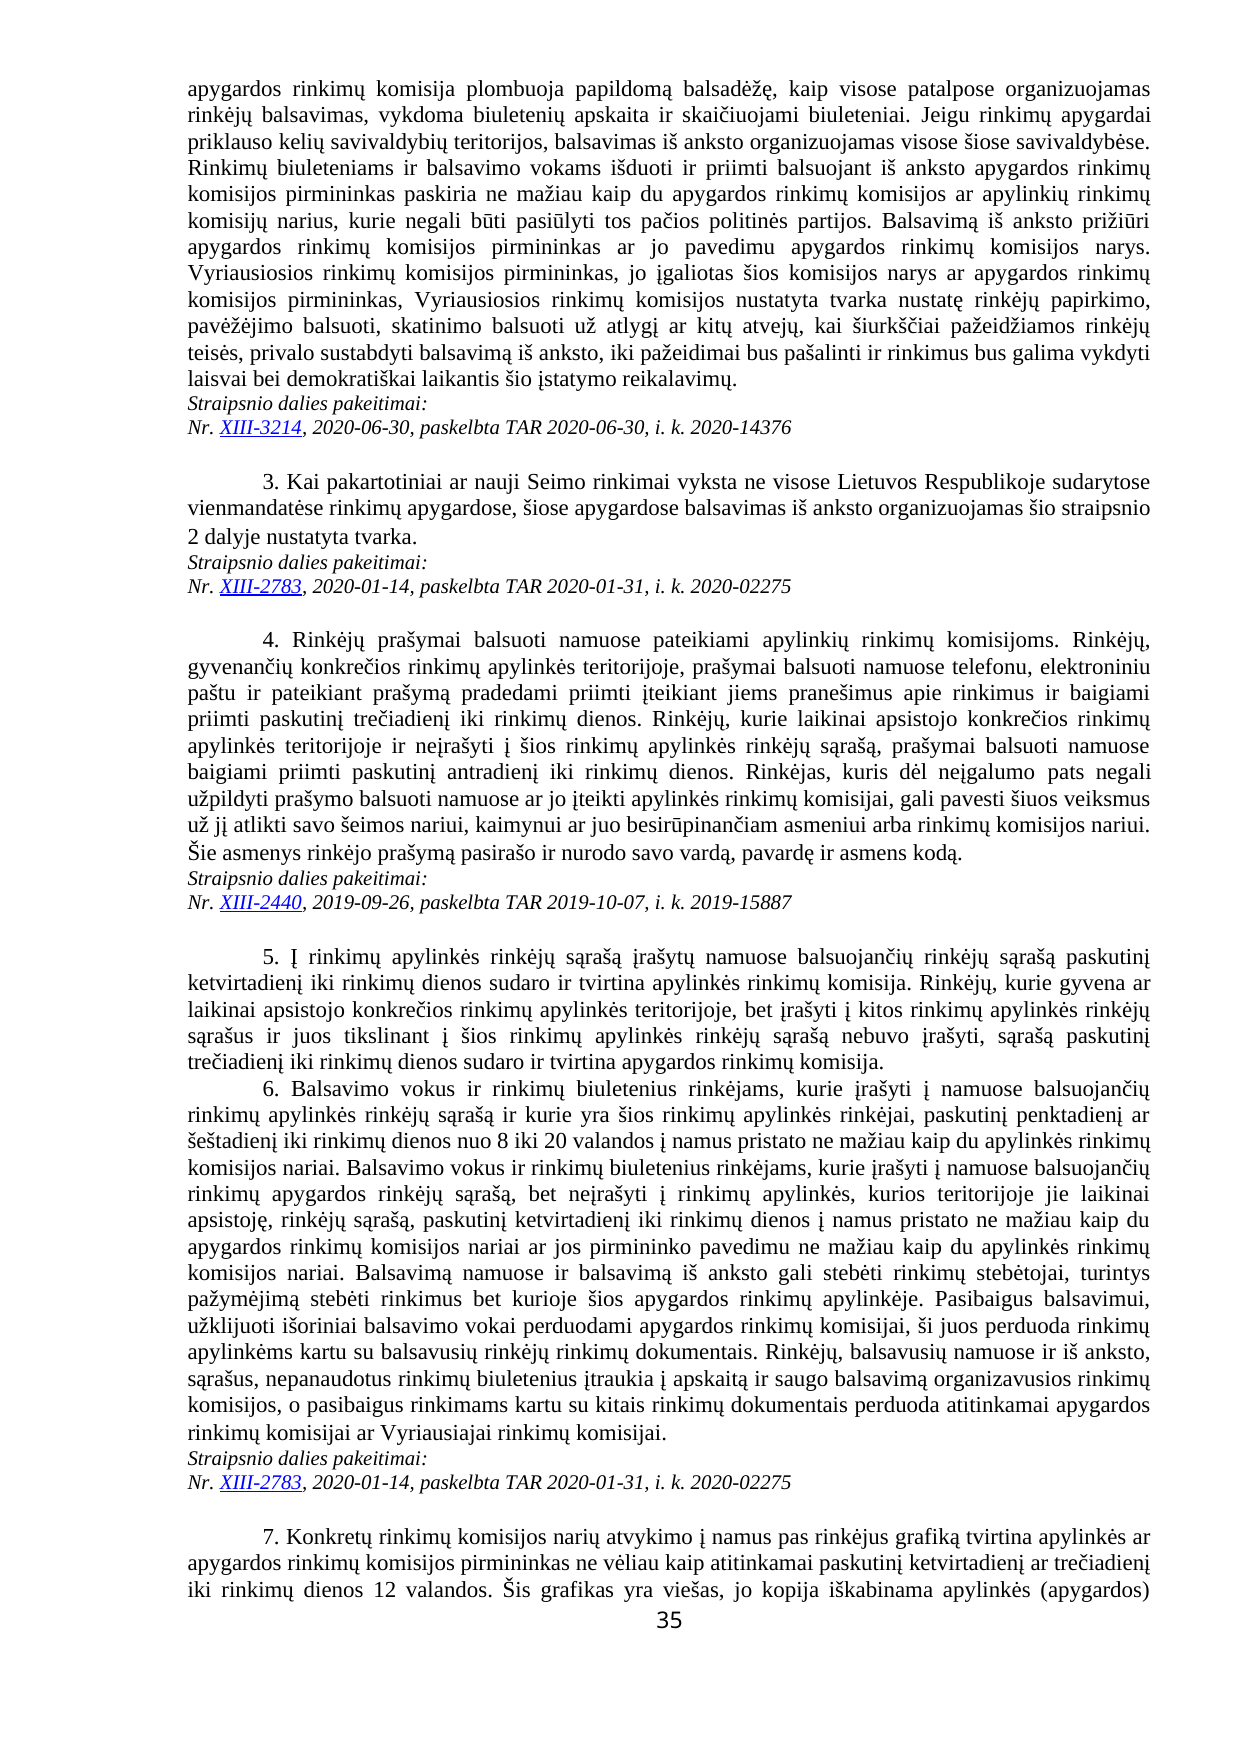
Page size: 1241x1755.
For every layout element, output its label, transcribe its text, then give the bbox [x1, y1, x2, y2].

text 7. Konkretų rinkimų komisijos narių atvykimo į namus pas rinkėjus grafiką tvirtina apylinkės ar apygardos rinkimų komisijos pirmininkas ne vėliau kaip atitinkamai paskutinį ketvirtadienį ar trečiadienį iki rinkimų dienos 12 valandos. Šis grafikas yra viešas, jo kopija iškabinama apylinkės (apygardos) [187, 1523, 1152, 1602]
text 6. Balsavimo vokus ir rinkimų biuletenius rinkėjams, kurie įrašyti į namuose balsuojančių rinkimų apylinkės rinkėjų sąrašą ir kurie yra šios rinkimų apylinkės rinkėjai, paskutinį penktadienį ar šeštadienį iki rinkimų dienos nuo 8 iki 20 valandos į namus pristato ne mažiau kaip du apylinkės rinkimų komisijos nariai. Balsavimo vokus ir rinkimų biuletenius rinkėjams, kurie įrašyti į namuose balsuojančių rinkimų apygardos rinkėjų sąrašą, bet neįrašyti į rinkimų apylinkės, kurios teritorijoje jie laikinai apsistoję, rinkėjų sąrašą, paskutinį ketvirtadienį iki rinkimų dienos į namus pristato ne mažiau kaip du apygardos rinkimų komisijos nariai ar jos pirmininko pavedimu ne mažiau kaip du apylinkės rinkimų komisijos nariai. Balsavimą namuose ir balsavimą iš anksto gali stebėti rinkimų stebėtojai, turintys pažymėjimą stebėti rinkimus bet kurioje šios apygardos rinkimų apylinkėje. Pasibaigus balsavimui, užklijuoti išoriniai balsavimo vokai perduodami apygardos rinkimų komisijai, ši juos perduoda rinkimų apylinkėms kartu su balsavusių rinkėjų rinkimų dokumentais. Rinkėjų, balsavusių namuose ir iš anksto, sąrašus, nepanaudotus rinkimų biuletenius įtraukia į apskaitą ir saugo balsavimą organizavusios rinkimų komisijos, o pasibaigus rinkimams kartu su kitais rinkimų dokumentais perduoda atitinkamai apygardos rinkimų komisijai ar Vyriausiajai rinkimų komisijai. [187, 1075, 1152, 1446]
text Nr. XIII-2440, 2019-09-26, paskelbta TAR 2019-10-07, i. k. 2019-15887 [187, 890, 1152, 914]
text Nr. XIII-3214, 2020-06-30, paskelbta TAR 2020-06-30, i. k. 2020-14376 [187, 415, 1152, 439]
text 3. Kai pakartotiniai ar nauji Seimo rinkimai vyksta ne visose Lietuvos Respublikoje sudarytose vienmandatėse rinkimų apygardose, šiose apygardose balsavimas iš anksto organizuojamas šio straipsnio 2 dalyje nustatyta tvarka. [187, 468, 1152, 549]
text Nr. XIII-2783, 2020-01-14, paskelbta TAR 2020-01-31, i. k. 2020-02275 [187, 574, 1152, 598]
text 4. Rinkėjų prašymai balsuoti namuose pateikiami apylinkių rinkimų komisijoms. Rinkėjų, gyvenančių konkrečios rinkimų apylinkės teritorijoje, prašymai balsuoti namuose telefonu, elektroniniu paštu ir pateikiant prašymą pradedami priimti įteikiant jiems pranešimus apie rinkimus ir baigiami priimti paskutinį trečiadienį iki rinkimų dienos. Rinkėjų, kurie laikinai apsistojo konkrečios rinkimų apylinkės teritorijoje ir neįrašyti į šios rinkimų apylinkės rinkėjų sąrašą, prašymai balsuoti namuose baigiami priimti paskutinį antradienį iki rinkimų dienos. Rinkėjas, kuris dėl neįgalumo pats negali užpildyti prašymo balsuoti namuose ar jo įteikti apylinkės rinkimų komisijai, gali pavesti šiuos veiksmus už jį atlikti savo šeimos nariui, kaimynui ar juo besirūpinančiam asmeniui arba rinkimų komisijos nariui. Šie asmenys rinkėjo prašymą pasirašo ir nurodo savo vardą, pavardę ir asmens kodą. [187, 626, 1152, 866]
text apygardos rinkimų komisija plombuoja papildomą balsadėžę, kaip visose patalpose organizuojamas rinkėjų balsavimas, vykdoma biuletenių apskaita ir skaičiuojami biuleteniai. Jeigu rinkimų apygardai priklauso kelių savivaldybių teritorijos, balsavimas iš anksto organizuojamas visose šiose savivaldybėse. Rinkimų biuleteniams ir balsavimo vokams išduoti ir priimti balsuojant iš anksto apygardos rinkimų komisijos pirmininkas paskiria ne mažiau kaip du apygardos rinkimų komisijos ar apylinkių rinkimų komisijų narius, kurie negali būti pasiūlyti tos pačios politinės partijos. Balsavimą iš anksto prižiūri apygardos rinkimų komisijos pirmininkas ar jo pavedimu apygardos rinkimų komisijos narys. Vyriausiosios rinkimų komisijos pirmininkas, jo įgaliotas šios komisijos narys ar apygardos rinkimų komisijos pirmininkas, Vyriausiosios rinkimų komisijos nustatyta tvarka nustatę rinkėjų papirkimo, pavėžėjimo balsuoti, skatinimo balsuoti už atlygį ar kitų atvejų, kai šiurkščiai pažeidžiamos rinkėjų teisės, privalo sustabdyti balsavimą iš anksto, iki pažeidimai bus pašalinti ir rinkimus bus galima vykdyti laisvai bei demokratiškai laikantis šio įstatymo reikalavimų. [187, 75, 1152, 391]
text 5. Į rinkimų apylinkės rinkėjų sąrašą įrašytų namuose balsuojančių rinkėjų sąrašą paskutinį ketvirtadienį iki rinkimų dienos sudaro ir tvirtina apylinkės rinkimų komisija. Rinkėjų, kurie gyvena ar laikinai apsistojo konkrečios rinkimų apylinkės teritorijoje, bet įrašyti į kitos rinkimų apylinkės rinkėjų sąrašus ir juos tikslinant į šios rinkimų apylinkės rinkėjų sąrašą nebuvo įrašyti, sąrašą paskutinį trečiadienį iki rinkimų dienos sudaro ir tvirtina apygardos rinkimų komisija. [187, 943, 1152, 1075]
text Straipsnio dalies pakeitimai: [187, 391, 1152, 415]
text Nr. XIII-2783, 2020-01-14, paskelbta TAR 2020-01-31, i. k. 2020-02275 [187, 1470, 1152, 1494]
text Straipsnio dalies pakeitimai: [187, 866, 1152, 890]
text Straipsnio dalies pakeitimai: [187, 1446, 1152, 1470]
text Straipsnio dalies pakeitimai: [187, 549, 1152, 574]
